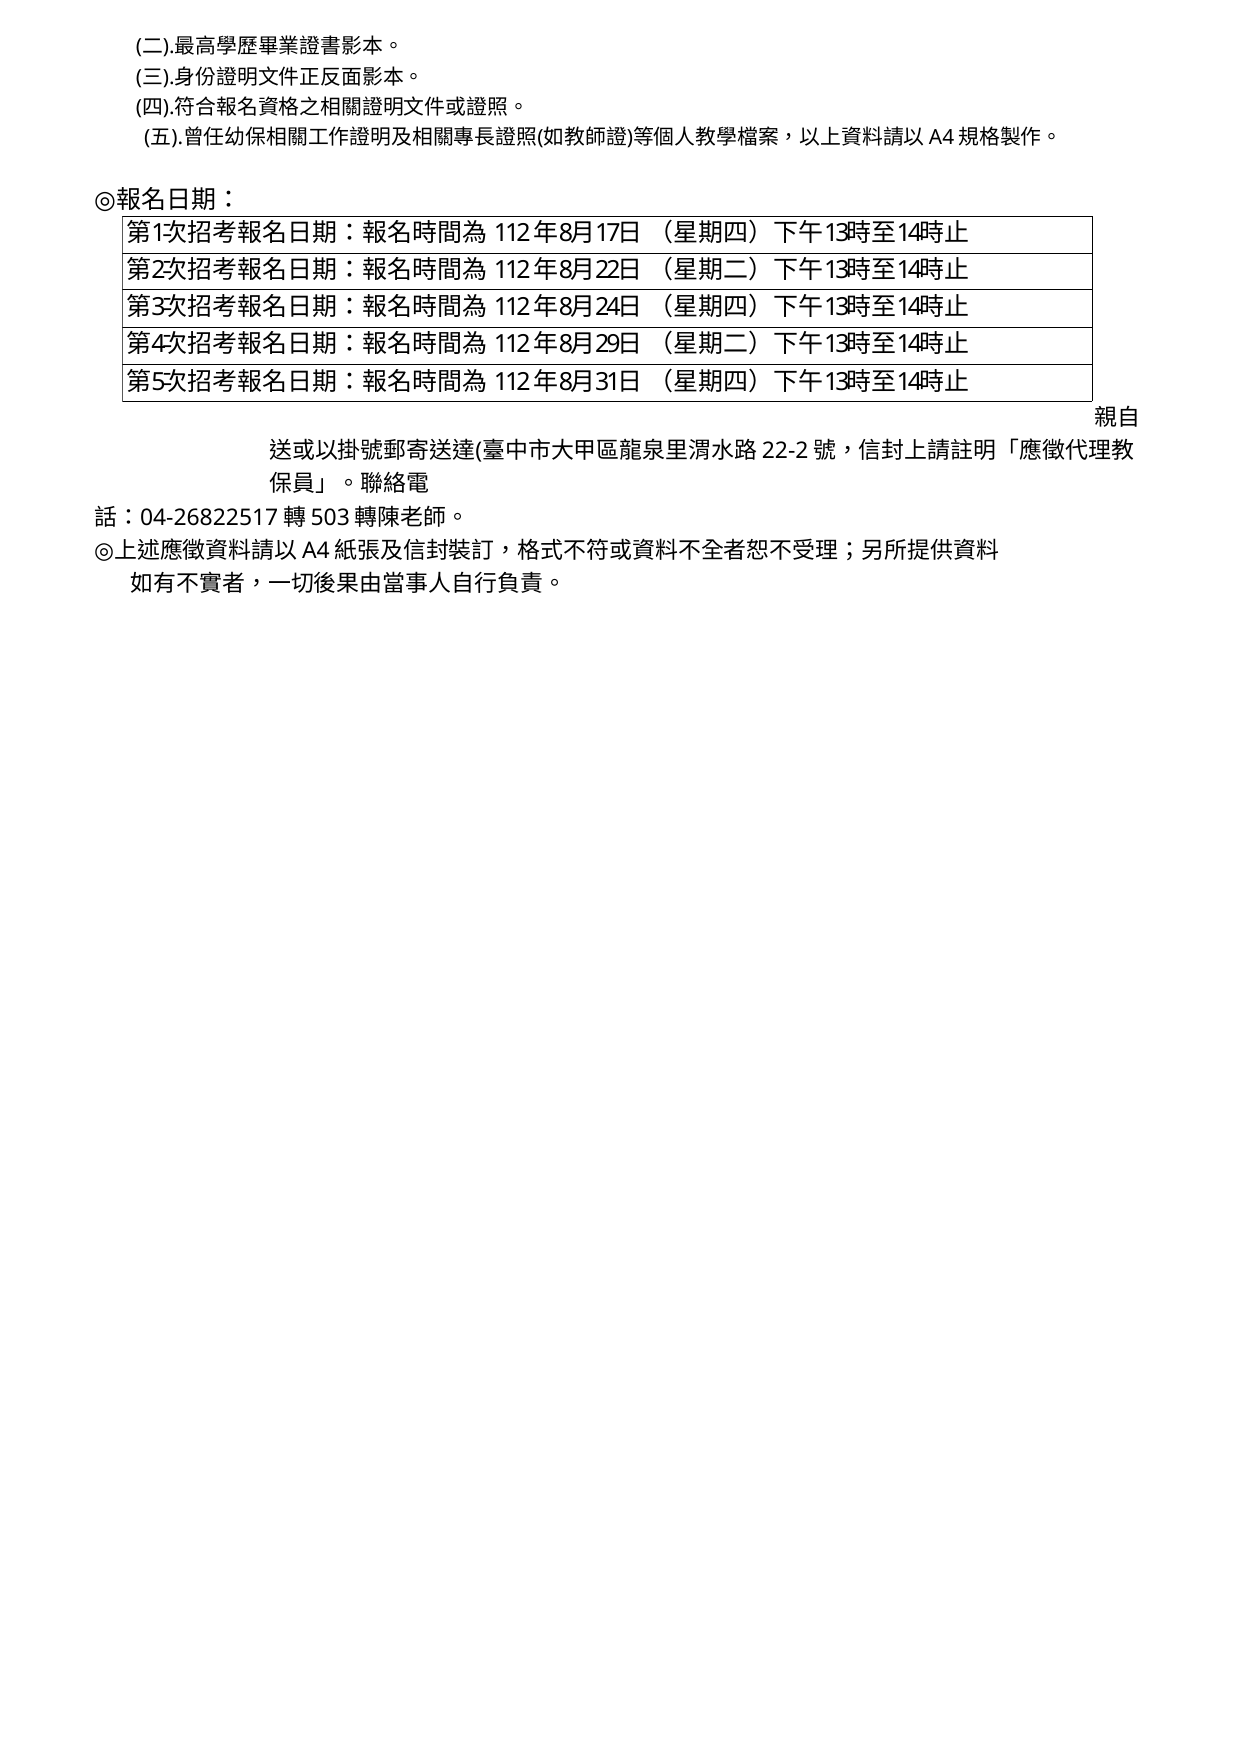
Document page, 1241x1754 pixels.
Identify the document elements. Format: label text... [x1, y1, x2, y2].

text ◎上述應徵資料請以A4紙張及信封裝訂，格式不符或資料不全者恕不受理；另所提供資料 [94, 532, 1122, 565]
text ◎報名日期： [94, 179, 1142, 216]
text 話：04-26822517轉503轉陳老師。 [94, 498, 1142, 532]
text (三).身份證明文件正反面影本。 [94, 60, 1122, 90]
text (四).符合報名資格之相關證明文件或證照。 [94, 90, 1122, 121]
text 如有不實者，一切後果由當事人自行負責。 [119, 565, 1122, 598]
text 親自送或以掛號郵寄送達(臺中市大甲區龍泉里渭水路22-2號，信封上請註明「應徵代理教保員」。聯絡電 [94, 399, 1142, 498]
text (二).最高學歷畢業證書影本。 [94, 29, 1122, 60]
text (五).曾任幼保相關工作證明及相關專長證照(如教師證)等個人教學檔案，以上資料請以A4規格製作。 [144, 121, 1122, 151]
